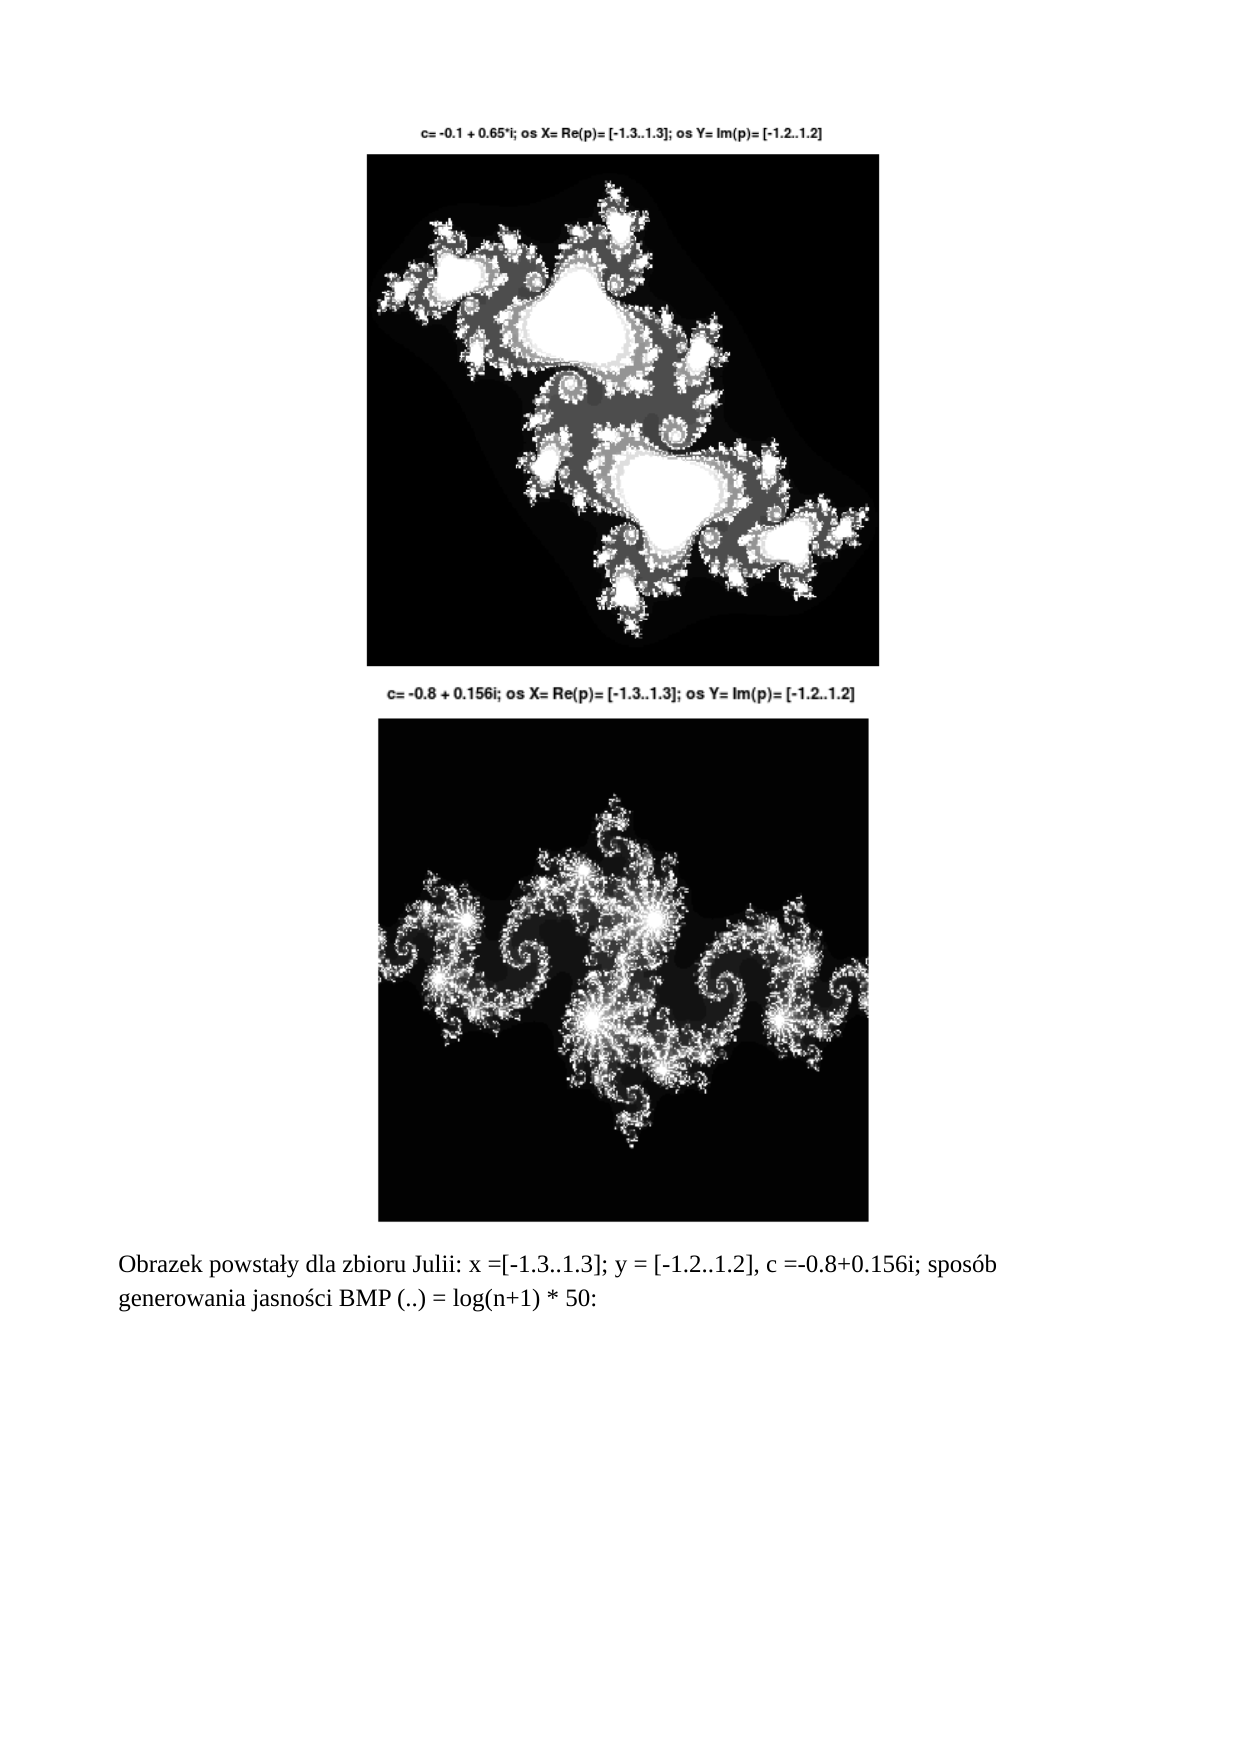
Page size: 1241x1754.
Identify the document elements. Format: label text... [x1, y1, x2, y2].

picture [361, 680, 879, 1228]
picture [342, 118, 898, 670]
text Obrazek powstały dla zbioru Julii: x =[-1.3..1.3]; y = [-1.2..1.2], c =-0.8+0.156i; sposób generowania jasności BMP (..) = log(n+1) * 50: [118, 1249, 1122, 1312]
